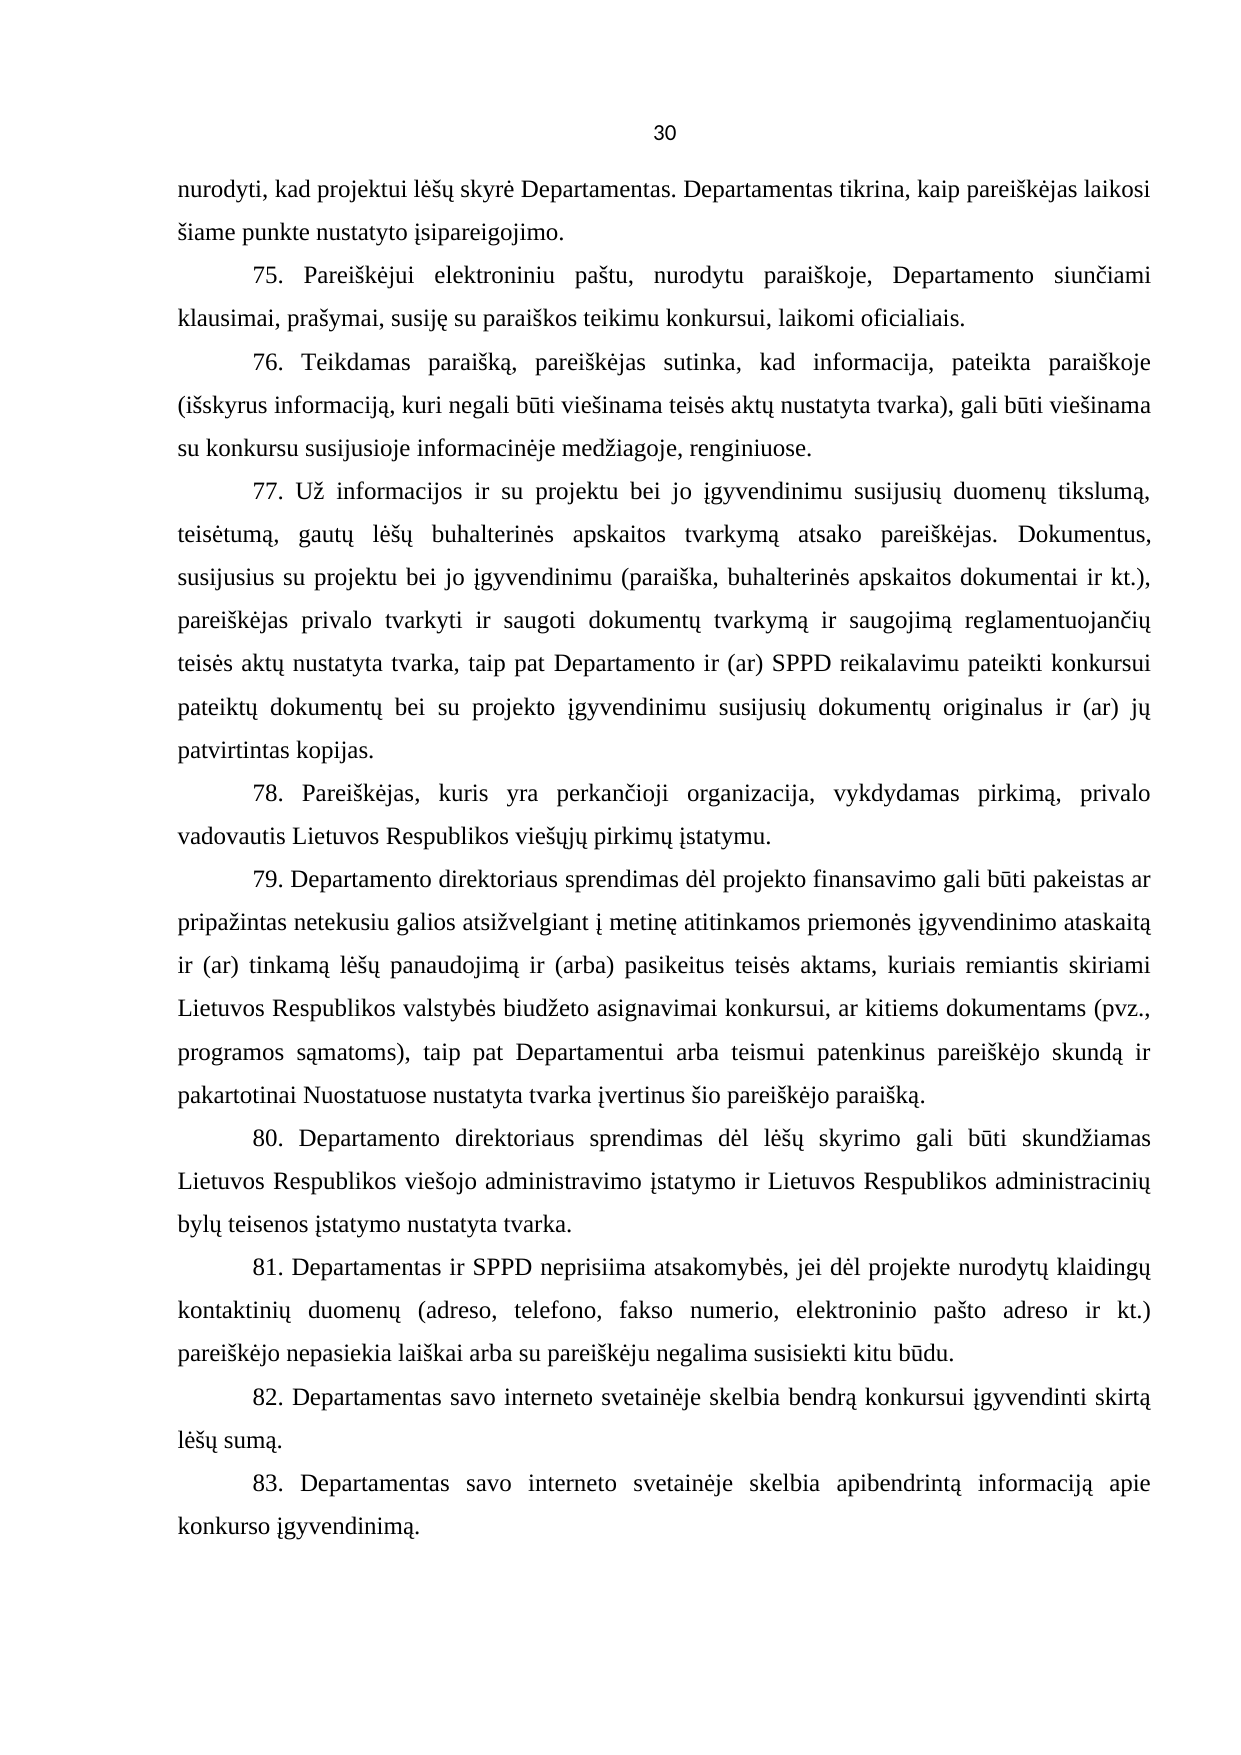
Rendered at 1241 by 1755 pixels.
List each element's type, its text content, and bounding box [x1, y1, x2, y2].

text 83. Departamentas savo interneto svetainėje skelbia apibendrintą informaciją apie konkurso įgyvendinimą. [177, 1468, 1152, 1540]
text 78. Pareiškėjas, kuris yra perkančioji organizacija, vykdydamas pirkimą, privalo vadovautis Lietuvos Respublikos viešųjų pirkimų įstatymu. [177, 778, 1152, 850]
text 80. Departamento direktoriaus sprendimas dėl lėšų skyrimo gali būti skundžiamas Lietuvos Respublikos viešojo administravimo įstatymo ir Lietuvos Respublikos administracinių bylų teisenos įstatymo nustatyta tvarka. [177, 1123, 1152, 1238]
text 75. Pareiškėjui elektroniniu paštu, nurodytu paraiškoje, Departamento siunčiami klausimai, prašymai, susiję su paraiškos teikimu konkursui, laikomi oficialiais. [177, 260, 1152, 332]
text 77. Už informacijos ir su projektu bei jo įgyvendinimu susijusių duomenų tikslumą, teisėtumą, gautų lėšų buhalterinės apskaitos tvarkymą atsako pareiškėjas. Dokumentus, susijusius su projektu bei jo įgyvendinimu (paraiška, buhalterinės apskaitos dokumentai ir kt.), pareiškėjas privalo tvarkyti ir saugoti dokumentų tvarkymą ir saugojimą reglamentuojančių teisės aktų nustatyta tvarka, taip pat Departamento ir (ar) SPPD reikalavimu pateikti konkursui pateiktų dokumentų bei su projekto įgyvendinimu susijusių dokumentų originalus ir (ar) jų patvirtintas kopijas. [177, 476, 1152, 763]
text 79. Departamento direktoriaus sprendimas dėl projekto finansavimo gali būti pakeistas ar pripažintas netekusiu galios atsižvelgiant į metinę atitinkamos priemonės įgyvendinimo ataskaitą ir (ar) tinkamą lėšų panaudojimą ir (arba) pasikeitus teisės aktams, kuriais remiantis skiriami Lietuvos Respublikos valstybės biudžeto asignavimai konkursui, ar kitiems dokumentams (pvz., programos sąmatoms), taip pat Departamentui arba teismui patenkinus pareiškėjo skundą ir pakartotinai Nuostatuose nustatyta tvarka įvertinus šio pareiškėjo paraišką. [177, 864, 1152, 1108]
text 81. Departamentas ir SPPD neprisiima atsakomybės, jei dėl projekte nurodytų klaidingų kontaktinių duomenų (adreso, telefono, fakso numerio, elektroninio pašto adreso ir kt.) pareiškėjo nepasiekia laiškai arba su pareiškėju negalima susisiekti kitu būdu. [177, 1252, 1152, 1367]
text 76. Teikdamas paraišką, pareiškėjas sutinka, kad informacija, pateikta paraiškoje (išskyrus informaciją, kuri negali būti viešinama teisės aktų nustatyta tvarka), gali būti viešinama su konkursu susijusioje informacinėje medžiagoje, renginiuose. [177, 347, 1152, 462]
text nurodyti, kad projektui lėšų skyrė Departamentas. Departamentas tikrina, kaip pareiškėjas laikosi šiame punkte nustatyto įsipareigojimo. [177, 174, 1152, 246]
text 82. Departamentas savo interneto svetainėje skelbia bendrą konkursui įgyvendinti skirtą lėšų sumą. [177, 1382, 1152, 1453]
